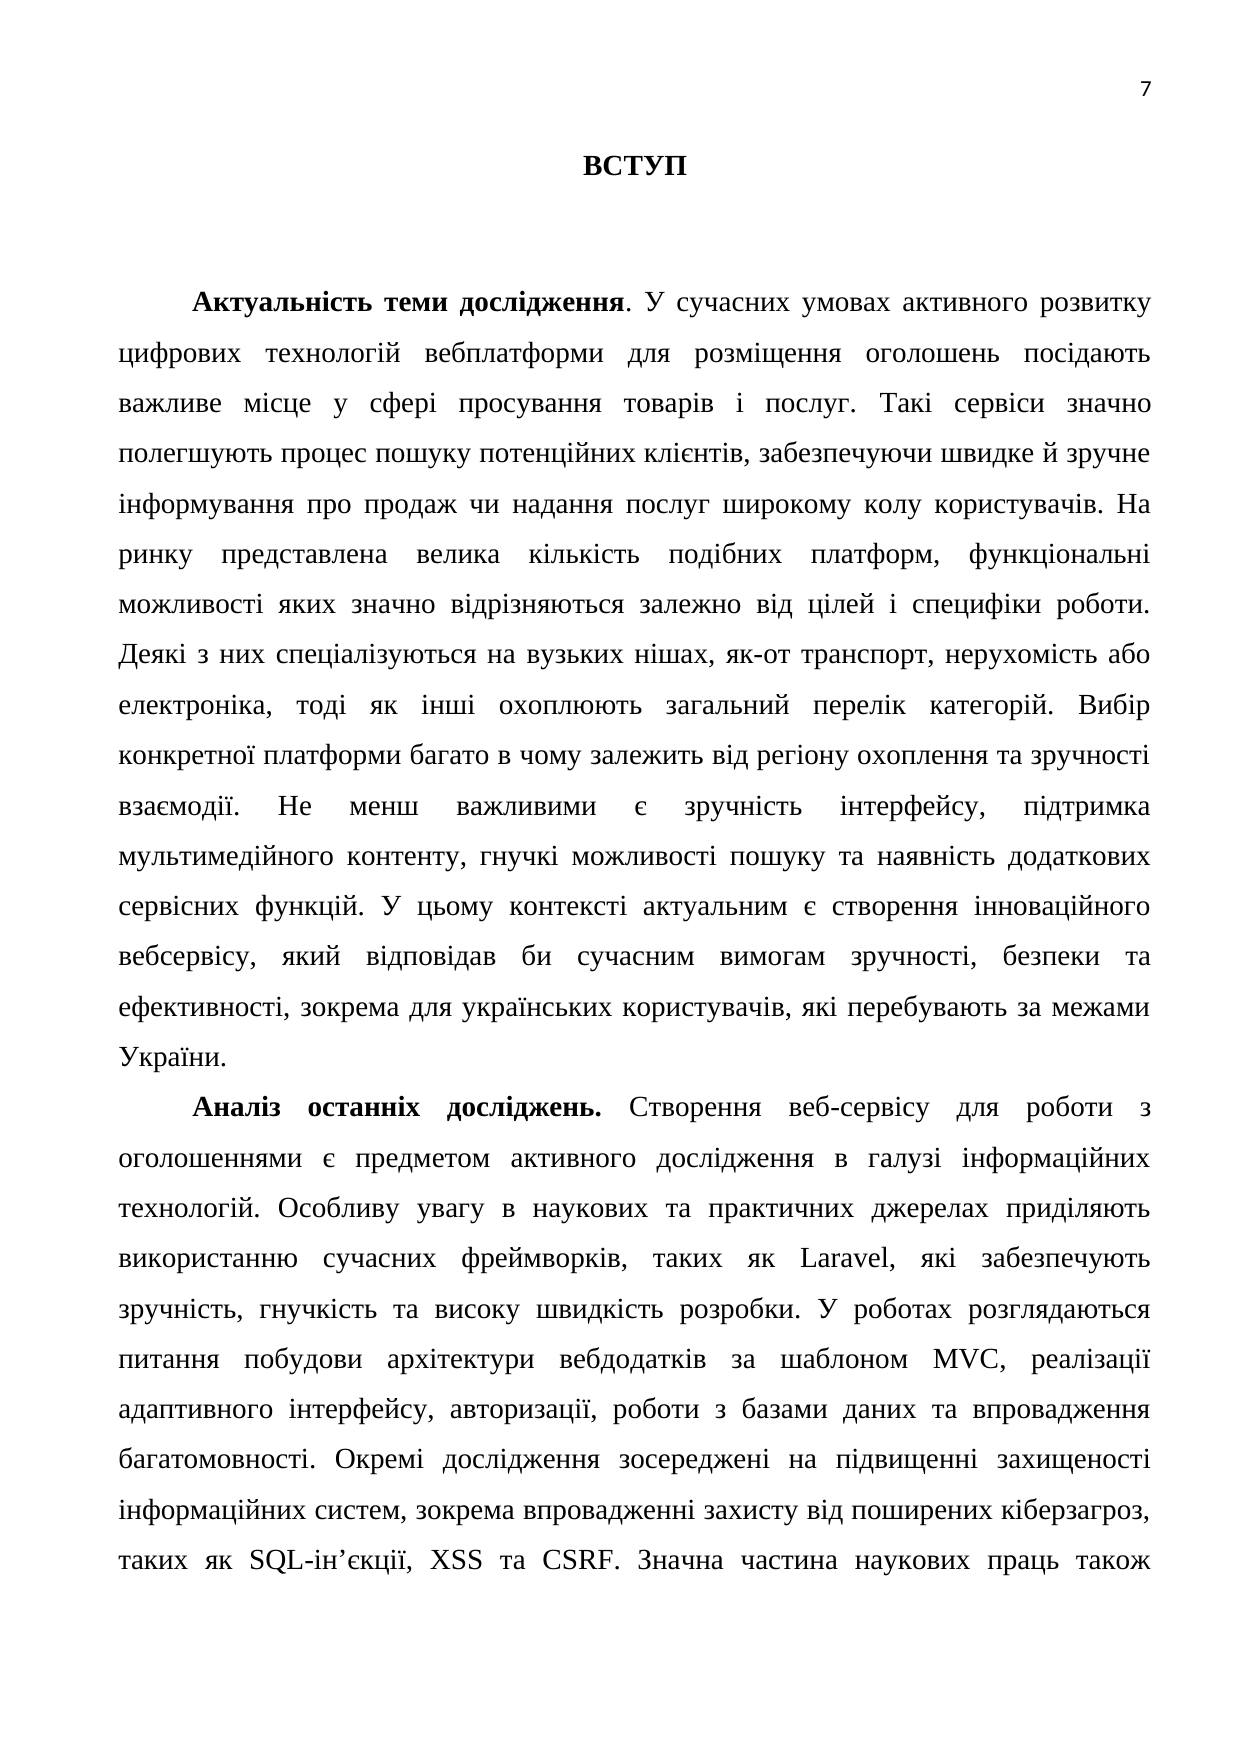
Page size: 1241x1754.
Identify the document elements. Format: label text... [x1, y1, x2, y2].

subtitle ВСТУП [118, 148, 1152, 181]
text Актуальність теми дослідження. У сучасних умовах активного розвитку цифрових технологій вебплатформи для розміщення оголошень посідають важливе місце у сфері просування товарів і послуг. Такі сервіси значно полегшують процес пошуку потенційних клієнтів, забезпечуючи швидке й зручне інформування про продаж чи надання послуг широкому колу користувачів. На ринку представлена велика кількість подібних платформ, функціональні можливості яких значно відрізняються залежно від цілей і специфіки роботи. Деякі з них спеціалізуються на вузьких нішах, як-от транспорт, нерухомість або електроніка, тоді як інші охоплюють загальний перелік категорій. Вибір конкретної платформи багато в чому залежить від регіону охоплення та зручності взаємодії. Не менш важливими є зручність інтерфейсу, підтримка мультимедійного контенту, гнучкі можливості пошуку та наявність додаткових сервісних функцій. У цьому контексті актуальним є створення інноваційного вебсервісу, який відповідав би сучасним вимогам зручності, безпеки та ефективності, зокрема для українських користувачів, які перебувають за межами України. [118, 284, 1152, 1073]
text Аналіз останніх досліджень. Створення веб-сервісу для роботи з оголошеннями є предметом активного дослідження в галузі інформаційних технологій. Особливу увагу в наукових та практичних джерелах приділяють використанню сучасних фреймворків, таких як Laravel, які забезпечують зручність, гнучкість та високу швидкість розробки. У роботах розглядаються питання побудови архітектури вебдодатків за шаблоном MVC, реалізації адаптивного інтерфейсу, авторизації, роботи з базами даних та впровадження багатомовності. Окремі дослідження зосереджені на підвищенні захищеності інформаційних систем, зокрема впровадженні захисту від поширених кіберзагроз, таких як SQL-ін’єкції, XSS та CSRF. Значна частина наукових праць також [118, 1089, 1152, 1576]
